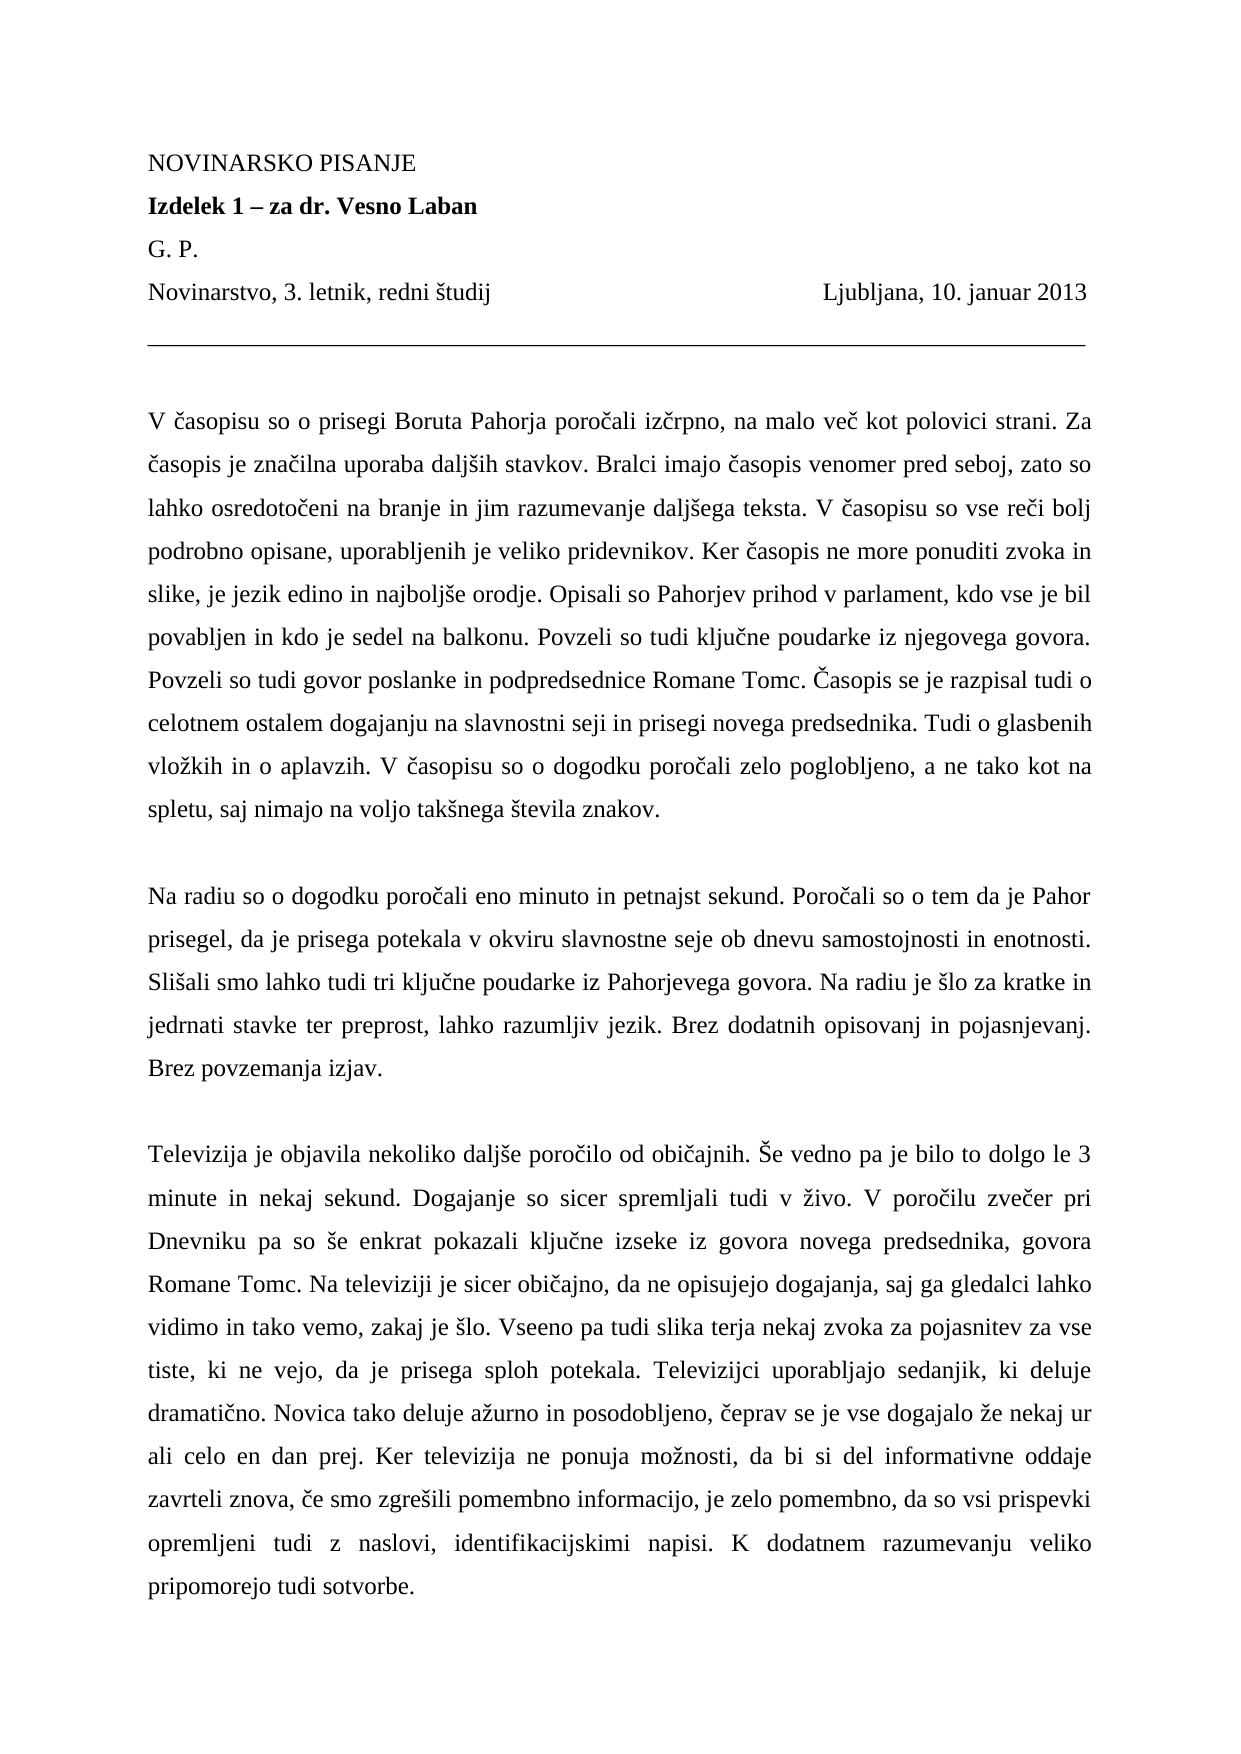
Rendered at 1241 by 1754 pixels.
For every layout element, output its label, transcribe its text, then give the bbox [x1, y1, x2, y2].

text NOVINARSKO PISANJE [148, 148, 1093, 176]
text Novinarstvo, 3. letnik, redni študij Ljubljana, 10. januar 2013 [148, 277, 1093, 306]
text Televizija je objavila nekoliko daljše poročilo od običajnih. Še vedno pa je bilo to dolgo le 3 minute in nekaj sekund. Dogajanje so sicer spremljali tudi v živo. V poročilu zvečer pri Dnevniku pa so še enkrat pokazali ključne izseke iz govora novega predsednika, govora Romane Tomc. Na televiziji je sicer običajno, da ne opisujejo dogajanja, saj ga gledalci lahko vidimo in tako vemo, zakaj je šlo. Vseeno pa tudi slika terja nekaj zvoka za pojasnitev za vse tiste, ki ne vejo, da je prisega sploh potekala. Televizijci uporabljajo sedanjik, ki deluje dramatično. Novica tako deluje ažurno in posodobljeno, čeprav se je vse dogajalo že nekaj ur ali celo en dan prej. Ker televizija ne ponuja možnosti, da bi si del informativne oddaje zavrteli znova, če smo zgrešili pomembno informacijo, je zelo pomembno, da so vsi prispevki opremljeni tudi z naslovi, identifikacijskimi napisi. K dodatnem razumevanju veliko pripomorejo tudi sotvorbe. [148, 1139, 1093, 1599]
text Izdelek 1 – za dr. Vesno Laban [148, 191, 1093, 219]
text ___________________________________________________________________________ [148, 320, 1093, 349]
text V časopisu so o prisegi Boruta Pahorja poročali izčrpno, na malo več kot polovici strani. Za časopis je značilna uporaba daljših stavkov. Bralci imajo časopis venomer pred seboj, zato so lahko osredotočeni na branje in jim razumevanje daljšega teksta. V časopisu so vse reči bolj podrobno opisane, uporabljenih je veliko pridevnikov. Ker časopis ne more ponuditi zvoka in slike, je jezik edino in najboljše orodje. Opisali so Pahorjev prihod v parlament, kdo vse je bil povabljen in kdo je sedel na balkonu. Povzeli so tudi ključne poudarke iz njegovega govora. Povzeli so tudi govor poslanke in podpredsednice Romane Tomc. Časopis se je razpisal tudi o celotnem ostalem dogajanju na slavnostni seji in prisegi novega predsednika. Tudi o glasbenih vložkih in o aplavzih. V časopisu so o dogodku poročali zelo poglobljeno, a ne tako kot na spletu, saj nimajo na voljo takšnega števila znakov. [148, 406, 1093, 823]
text Na radiu so o dogodku poročali eno minuto in petnajst sekund. Poročali so o tem da je Pahor prisegel, da je prisega potekala v okviru slavnostne seje ob dnevu samostojnosti in enotnosti. Slišali smo lahko tudi tri ključne poudarke iz Pahorjevega govora. Na radiu je šlo za kratke in jedrnati stavke ter preprost, lahko razumljiv jezik. Brez dodatnih opisovanj in pojasnjevanj. Brez povzemanja izjav. [148, 881, 1093, 1082]
text G. P. [148, 234, 1093, 263]
